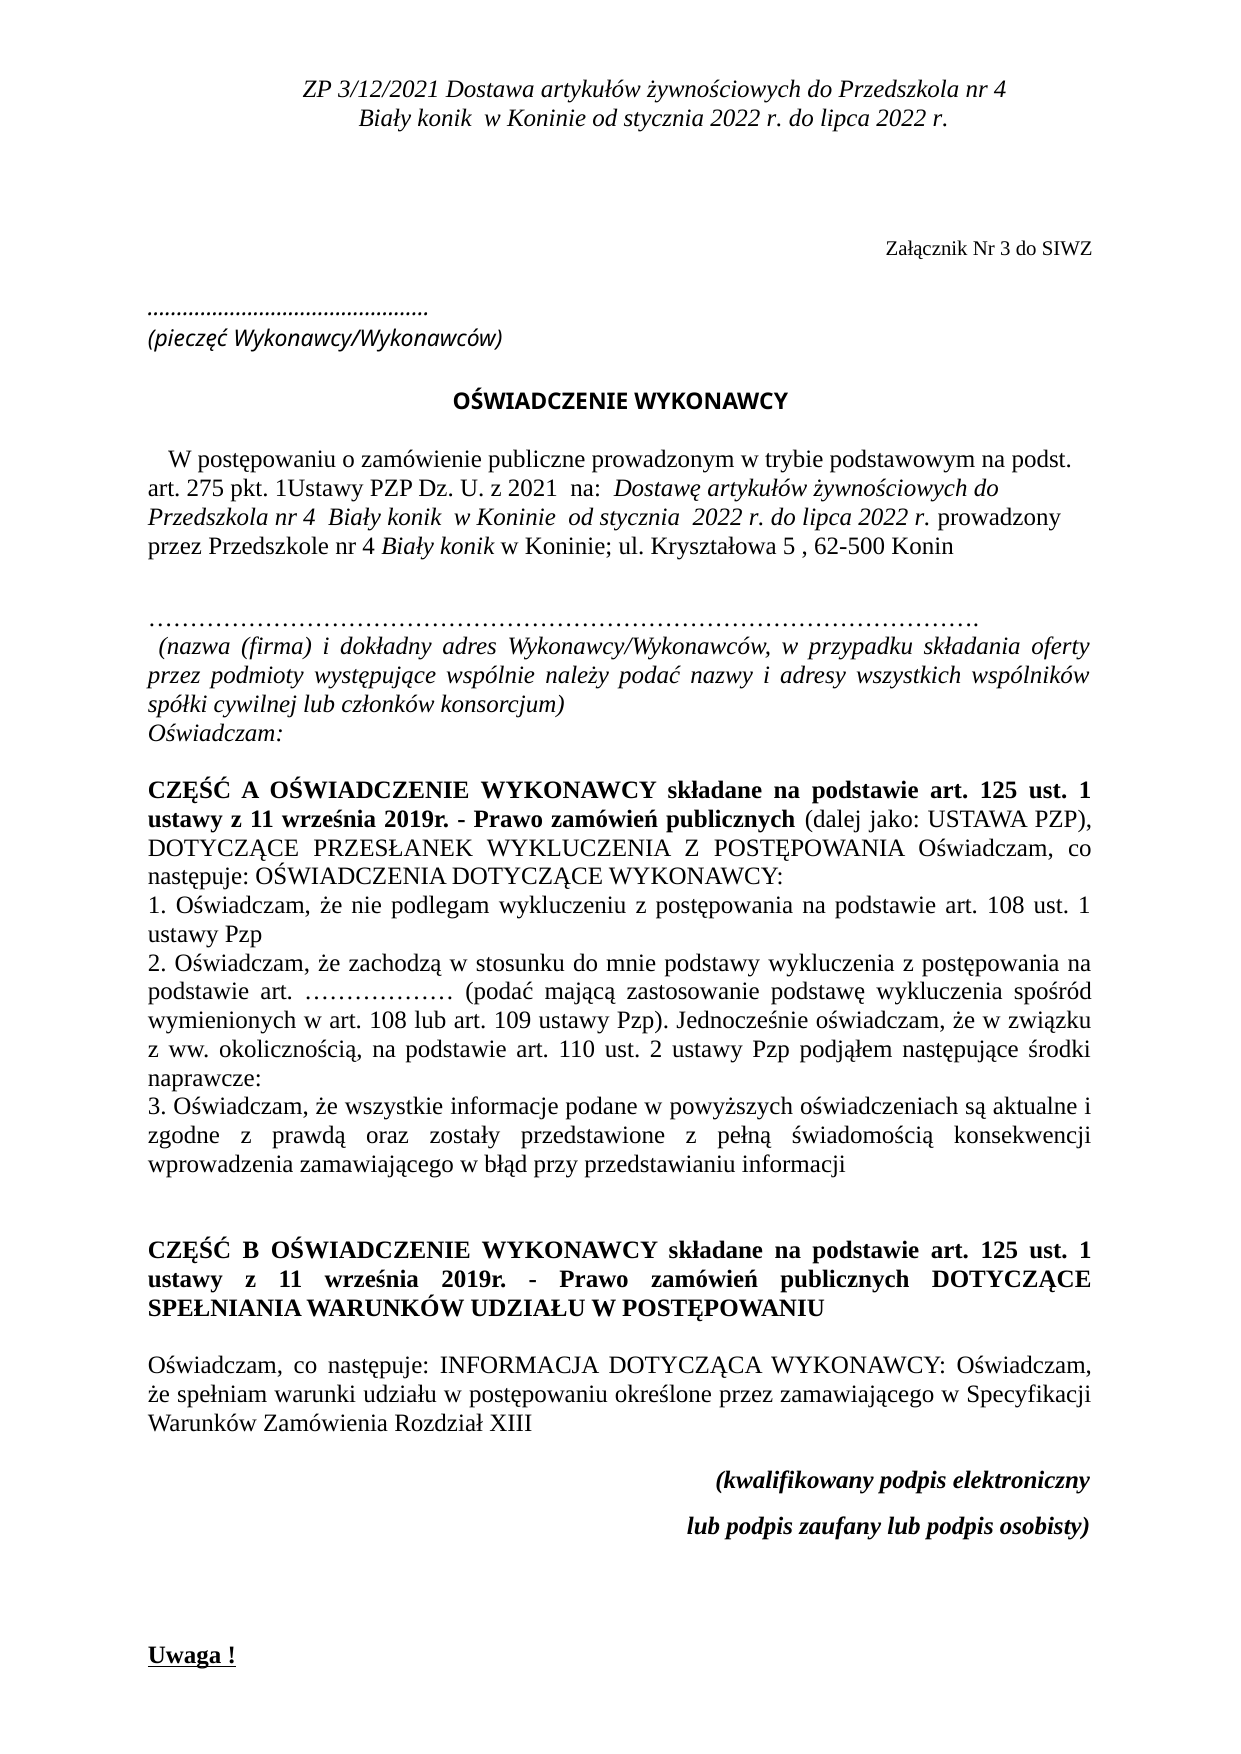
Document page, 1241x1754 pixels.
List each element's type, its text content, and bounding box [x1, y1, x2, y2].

text lub podpis zaufany lub podpis osobisty) [148, 1511, 1092, 1540]
text Oświadczam, co następuje: INFORMACJA DOTYCZĄCA WYKONAWCY: Oświadczam, że spełniam warunki udziału w postępowaniu określone przez zamawiającego w Specyfikacji Warunków Zamówienia Rozdział XIII [148, 1350, 1092, 1436]
text CZĘŚĆ B OŚWIADCZENIE WYKONAWCY składane na podstawie art. 125 ust. 1 ustawy z 11 września 2019r. - Prawo zamówień publicznych DOTYCZĄCE SPEŁNIANIA WARUNKÓW UDZIAŁU W POSTĘPOWANIU [148, 1235, 1092, 1321]
text ………………………………………………………………………………………. (nazwa (firma) i dokładny adres Wykonawcy/Wykonawców, w przypadku składania oferty przez podmioty występujące wspólnie należy podać nazwy i adresy wszystkich wspólników spółki cywilnej lub członków konsorcjum) [148, 603, 1092, 718]
text OŚWIADCZENIE WYKONAWCY [148, 384, 1092, 416]
text 2. Oświadczam, że zachodzą w stosunku do mnie podstawy wykluczenia z postępowania na podstawie art. ……………… (podać mającą zastosowanie podstawę wykluczenia spośród wymienionych w art. 108 lub art. 109 ustawy Pzp). Jednocześnie oświadczam, że w związku z ww. okolicznością, na podstawie art. 110 ust. 2 ustawy Pzp podjąłem następujące środki naprawcze: [148, 948, 1092, 1091]
text ………………………………………… [148, 291, 1092, 322]
text W postępowaniu o zamówienie publiczne prowadzonym w trybie podstawowym na podst. art. 275 pkt. 1Ustawy PZP Dz. U. z 2021 na: Dostawę artykułów żywnościowych do Przedszkola nr 4 Biały konik w Koninie od stycznia 2022 r. do lipca 2022 r. prowadzony przez Przedszkole nr 4 Biały konik w Koninie; ul. Kryształowa 5 , 62-500 Konin [148, 444, 1092, 559]
text 1. Oświadczam, że nie podlegam wykluczeniu z postępowania na podstawie art. 108 ust. 1 ustawy Pzp [148, 890, 1092, 948]
text (pieczęć Wykonawcy/Wykonawców) [148, 322, 1092, 353]
text CZĘŚĆ A OŚWIADCZENIE WYKONAWCY składane na podstawie art. 125 ust. 1 ustawy z 11 września 2019r. - Prawo zamówień publicznych (dalej jako: USTAWA PZP), DOTYCZĄCE PRZESŁANEK WYKLUCZENIA Z POSTĘPOWANIA Oświadczam, co następuje: OŚWIADCZENIA DOTYCZĄCE WYKONAWCY: [148, 775, 1092, 890]
subtitle Załącznik Nr 3 do SIWZ [148, 236, 1092, 259]
text Uwaga ! [148, 1641, 1092, 1669]
text (kwalifikowany podpis elektroniczny [148, 1465, 1092, 1494]
text Oświadczam: [148, 718, 1092, 746]
text 3. Oświadczam, że wszystkie informacje podane w powyższych oświadczeniach są aktualne i zgodne z prawdą oraz zostały przedstawione z pełną świadomością konsekwencji wprowadzenia zamawiającego w błąd przy przedstawianiu informacji [148, 1091, 1092, 1178]
